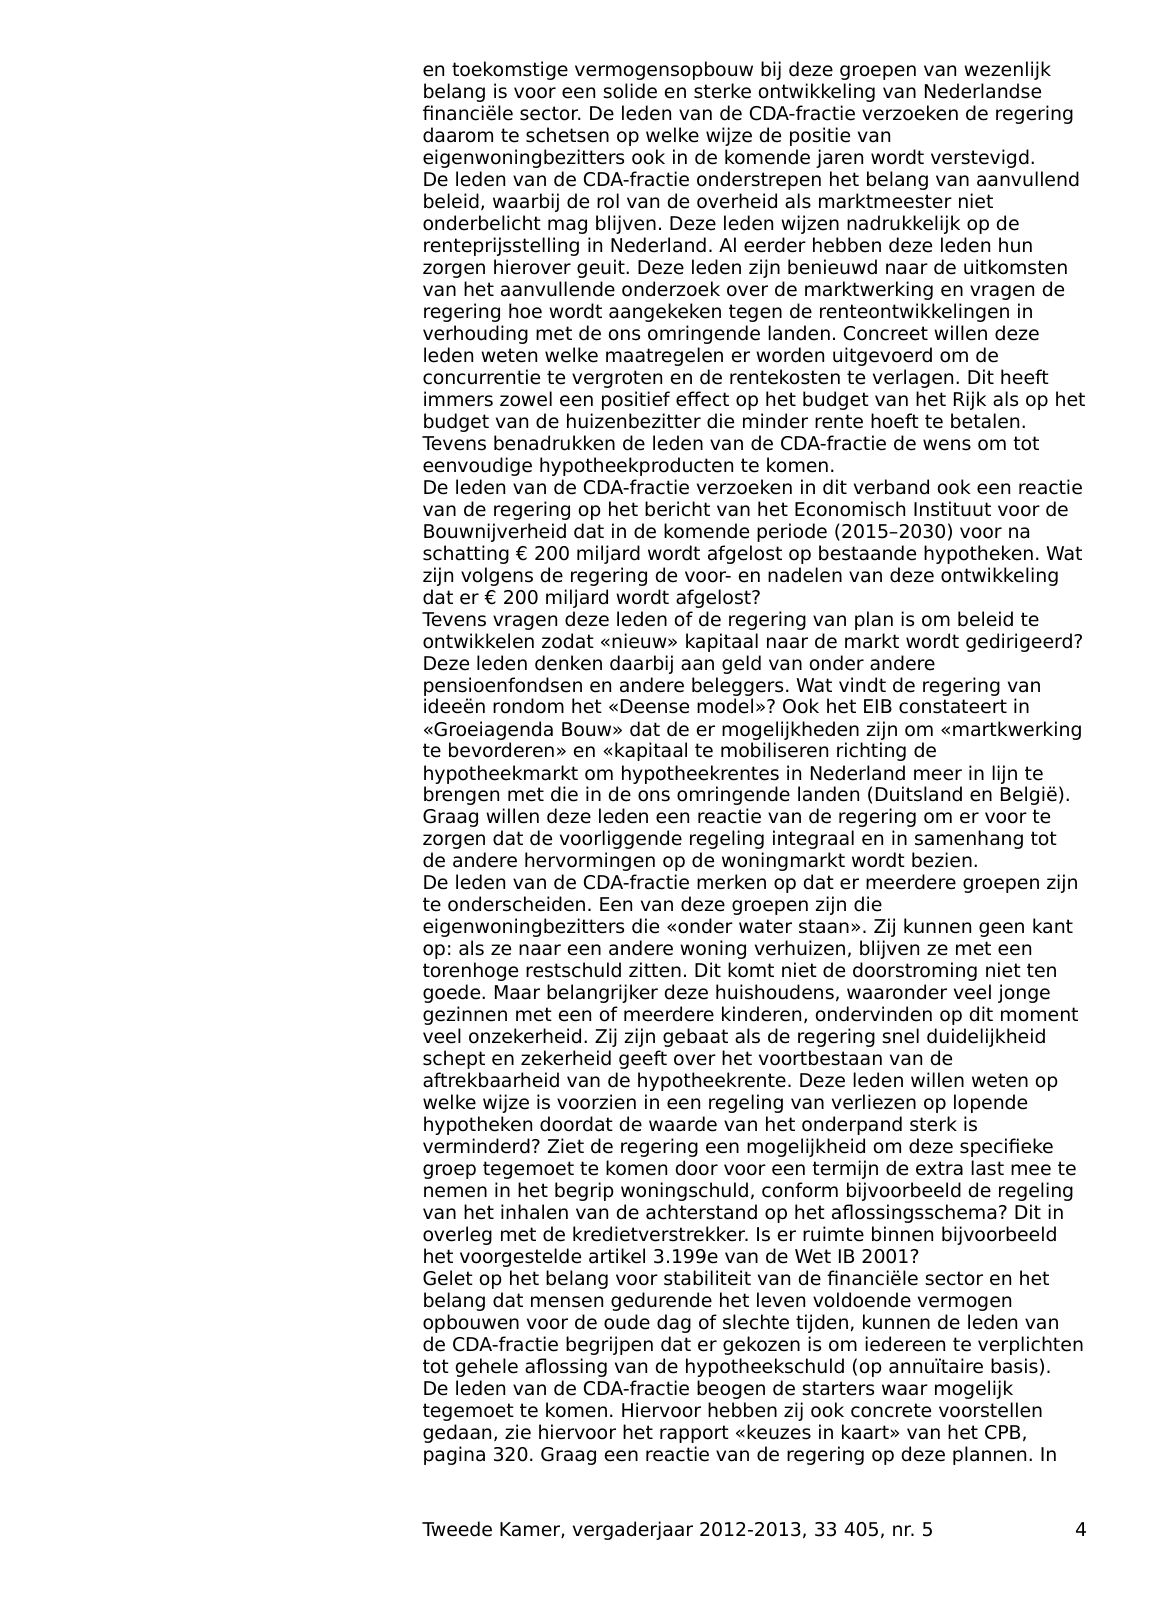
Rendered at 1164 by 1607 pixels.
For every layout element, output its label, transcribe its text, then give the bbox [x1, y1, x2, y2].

text De leden van de CDA-fractie onderstrepen het belang van aanvullend beleid, waarbij de rol van de overheid als marktmeester niet onderbelicht mag blijven. Deze leden wijzen nadrukkelijk op de renteprijsstelling in Nederland. Al eerder hebben deze leden hun zorgen hierover geuit. Deze leden zijn benieuwd naar de uitkomsten van het aanvullende onderzoek over de marktwerking en vragen de regering hoe wordt aangekeken tegen de renteontwikkelingen in verhouding met de ons omringende landen. Concreet willen deze leden weten welke maatregelen er worden uitgevoerd om de concurrentie te vergroten en de rentekosten te verlagen. Dit heeft immers zowel een positief effect op het budget van het Rijk als op het budget van de huizenbezitter die minder rente hoeft te betalen. Tevens benadrukken de leden van de CDA-fractie de wens om tot eenvoudige hypotheekproducten te komen. [422, 169, 1087, 477]
text De leden van de CDA-fractie beogen de starters waar mogelijk tegemoet te komen. Hiervoor hebben zij ook concrete voorstellen gedaan, zie hiervoor het rapport «keuzes in kaart» van het CPB, pagina 320. Graag een reactie van de regering op deze plannen. In [422, 1378, 1087, 1466]
text De leden van de CDA-fractie verzoeken in dit verband ook een reactie van de regering op het bericht van het Economisch Instituut voor de Bouwnijverheid dat in de komende periode (2015–2030) voor na schatting € 200 miljard wordt afgelost op bestaande hypotheken. Wat zijn volgens de regering de voor- en nadelen van deze ontwikkeling dat er € 200 miljard wordt afgelost? [422, 477, 1087, 608]
text De leden van de CDA-fractie merken op dat er meerdere groepen zijn te onderscheiden. Een van deze groepen zijn die eigenwoningbezitters die «onder water staan». Zij kunnen geen kant op: als ze naar een andere woning verhuizen, blijven ze met een torenhoge restschuld zitten. Dit komt niet de doorstroming niet ten goede. Maar belangrijker deze huishoudens, waaronder veel jonge gezinnen met een of meerdere kinderen, ondervinden op dit moment veel onzekerheid. Zij zijn gebaat als de regering snel duidelijkheid schept en zekerheid geeft over het voortbestaan van de aftrekbaarheid van de hypotheekrente. Deze leden willen weten op welke wijze is voorzien in een regeling van verliezen op lopende hypotheken doordat de waarde van het onderpand sterk is verminderd? Ziet de regering een mogelijkheid om deze specifieke groep tegemoet te komen door voor een termijn de extra last mee te nemen in het begrip woningschuld, conform bijvoorbeeld de regeling van het inhalen van de achterstand op het aflossingsschema? Dit in overleg met de kredietverstrekker. Is er ruimte binnen bijvoorbeeld het voorgestelde artikel 3.199e van de Wet IB 2001? [422, 872, 1087, 1268]
text en toekomstige vermogensopbouw bij deze groepen van wezenlijk belang is voor een solide en sterke ontwikkeling van Nederlandse financiële sector. De leden van de CDA-fractie verzoeken de regering daarom te schetsen op welke wijze de positie van eigenwoningbezitters ook in de komende jaren wordt verstevigd. [422, 59, 1087, 169]
text Tevens vragen deze leden of de regering van plan is om beleid te ontwikkelen zodat «nieuw» kapitaal naar de markt wordt gedirigeerd? Deze leden denken daarbij aan geld van onder andere pensioenfondsen en andere beleggers. Wat vindt de regering van ideeën rondom het «Deense model»? Ook het EIB constateert in «Groeiagenda Bouw» dat de er mogelijkheden zijn om «martkwerking te bevorderen» en «kapitaal te mobiliseren richting de hypotheekmarkt om hypotheekrentes in Nederland meer in lijn te brengen met die in de ons omringende landen (Duitsland en België). Graag willen deze leden een reactie van de regering om er voor te zorgen dat de voorliggende regeling integraal en in samenhang tot de andere hervormingen op de woningmarkt wordt bezien. [422, 608, 1087, 872]
text Gelet op het belang voor stabiliteit van de financiële sector en het belang dat mensen gedurende het leven voldoende vermogen opbouwen voor de oude dag of slechte tijden, kunnen de leden van de CDA-fractie begrijpen dat er gekozen is om iedereen te verplichten tot gehele aflossing van de hypotheekschuld (op annuïtaire basis). [422, 1268, 1087, 1378]
